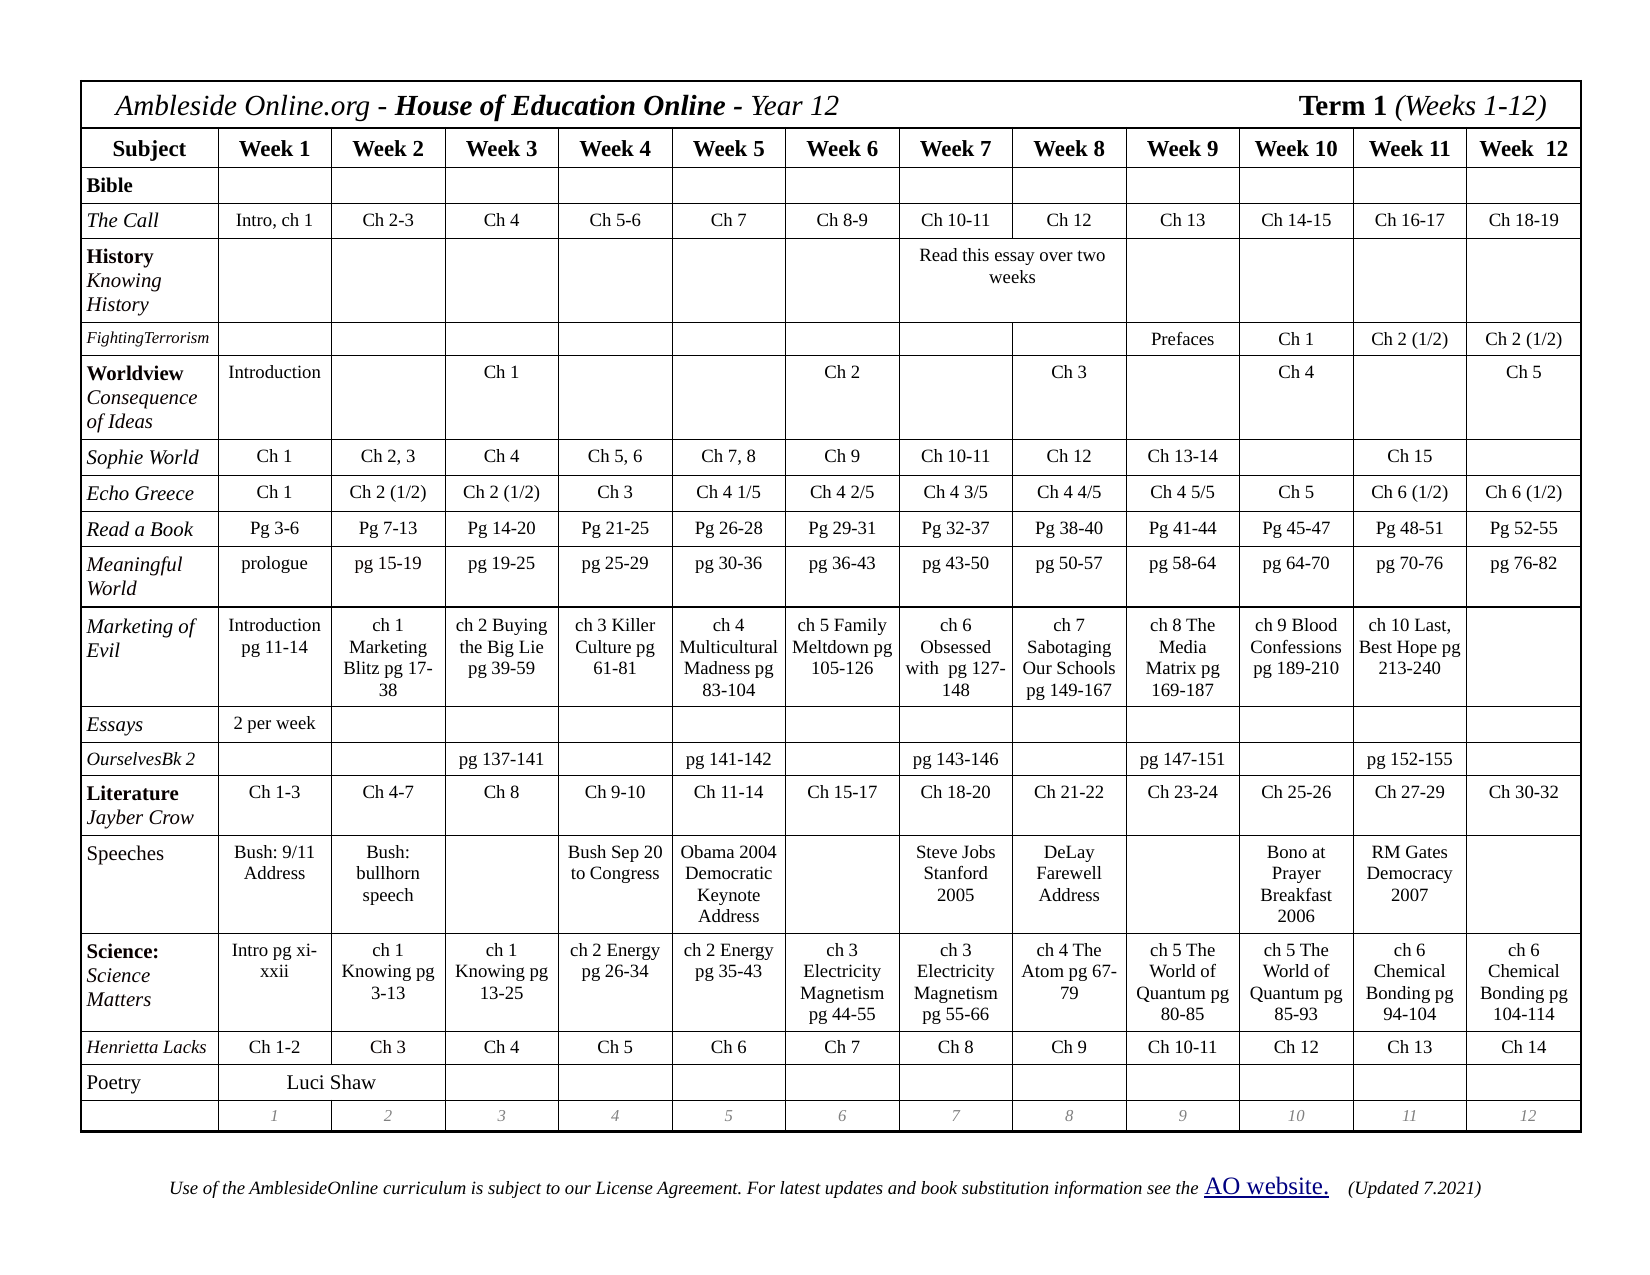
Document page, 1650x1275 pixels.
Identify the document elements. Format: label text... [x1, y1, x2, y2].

table_cell [1354, 356, 1466, 439]
table_cell ch 4 The Atom pg 67-79 [1013, 934, 1126, 1031]
table_cell [332, 323, 445, 355]
table_cell History Knowing History [82, 239, 218, 322]
table_cell ch 7 Sabotaging Our Schools pg 149-167 [1013, 608, 1126, 706]
table_cell [1240, 239, 1353, 322]
table_cell 6 [786, 1101, 899, 1130]
table_cell 2 [332, 1101, 445, 1130]
table_cell [1240, 1065, 1353, 1099]
table_cell [1467, 707, 1580, 742]
table_cell Ch 4 [1240, 356, 1353, 439]
table_cell Ch 15-17 [786, 776, 899, 835]
table_cell Steve Jobs Stanford 2005 [900, 836, 1012, 933]
table_cell Ch 12 [1013, 204, 1126, 238]
table_cell Ch 12 [1013, 440, 1126, 475]
table_cell pg 70-76 [1354, 547, 1466, 606]
table_cell [559, 356, 672, 439]
table_cell [219, 323, 331, 355]
table_cell [900, 356, 1012, 439]
table_cell Ch 23-24 [1127, 776, 1239, 835]
table_cell ch 2 Buying the Big Lie pg 39-59 [446, 608, 558, 706]
table_cell Ch 4 1/5 [673, 476, 785, 511]
table_cell Ch 1 [219, 476, 331, 511]
table_cell Ch 14 [1467, 1032, 1580, 1064]
table_cell [1240, 707, 1353, 742]
table_cell pg 58-64 [1127, 547, 1239, 606]
table_cell [900, 707, 1012, 742]
table_cell 12 [1467, 1101, 1580, 1130]
table_cell Ch 25-26 [1240, 776, 1353, 835]
table_cell [332, 743, 445, 775]
table_cell Introduction [219, 356, 331, 439]
table_cell [1467, 168, 1580, 202]
table_cell 4 [559, 1101, 672, 1130]
table_cell Meaningful World [82, 547, 218, 606]
table_cell [1127, 239, 1239, 322]
table_cell Ch 8 [446, 776, 558, 835]
table_cell [1467, 239, 1580, 322]
table_cell [786, 168, 899, 202]
table_cell pg 137-141 [446, 743, 558, 775]
table_cell Ch 27-29 [1354, 776, 1466, 835]
table_cell Intro pg xi-xxii [219, 934, 331, 1031]
table_cell Pg 26-28 [673, 512, 785, 546]
table_cell [1127, 707, 1239, 742]
table_cell Ch 6 (1/2) [1354, 476, 1466, 511]
table_cell pg 50-57 [1013, 547, 1126, 606]
table_cell Speeches [82, 836, 218, 933]
table_cell The Call [82, 204, 218, 238]
table_cell Ch 11-14 [673, 776, 785, 835]
table_cell Poetry [82, 1065, 218, 1099]
table_cell 3 [446, 1101, 558, 1130]
table_cell [1467, 743, 1580, 775]
table_cell pg 19-25 [446, 547, 558, 606]
table_cell Ch 10-11 [900, 440, 1012, 475]
table_cell ch 5 The World of Quantum pg 80-85 [1127, 934, 1239, 1031]
table_cell [786, 743, 899, 775]
table_cell 1 [219, 1101, 331, 1130]
table_cell Echo Greece [82, 476, 218, 511]
table_cell [900, 1065, 1012, 1099]
table_cell Luci Shaw [219, 1065, 445, 1099]
table_cell [446, 323, 558, 355]
table_cell pg 43-50 [900, 547, 1012, 606]
table_cell Pg 45-47 [1240, 512, 1353, 546]
table_cell ch 6 Chemical Bonding pg 94-104 [1354, 934, 1466, 1031]
table_cell Essays [82, 707, 218, 742]
table_cell ch 10 Last, Best Hope pg 213-240 [1354, 608, 1466, 706]
table_cell Pg 29-31 [786, 512, 899, 546]
table_cell Ch 2 (1/2) [1467, 323, 1580, 355]
table_cell [1013, 743, 1126, 775]
table_cell 2 per week [219, 707, 331, 742]
table_cell Ch 13 [1354, 1032, 1466, 1064]
table_cell [1354, 1065, 1466, 1099]
table_cell Ch 1 [1240, 323, 1353, 355]
table_cell [1013, 1065, 1126, 1099]
table_cell [1240, 440, 1353, 475]
table_cell [1127, 168, 1239, 202]
table_cell Henrietta Lacks [82, 1032, 218, 1064]
table_cell Ch 4 5/5 [1127, 476, 1239, 511]
table_cell Pg 14-20 [446, 512, 558, 546]
table_cell Bush: 9/11 Address [219, 836, 331, 933]
table_cell 7 [900, 1101, 1012, 1130]
table_cell [786, 707, 899, 742]
table_cell Ch 1 [219, 440, 331, 475]
table_cell [673, 168, 785, 202]
table_cell ch 6 Obsessed with pg 127-148 [900, 608, 1012, 706]
table_cell Ch 5 [1240, 476, 1353, 511]
table_cell Ch 2, 3 [332, 440, 445, 475]
table_cell Ch 9-10 [559, 776, 672, 835]
table_cell ch 3 Killer Culture pg 61-81 [559, 608, 672, 706]
table_cell [1013, 168, 1126, 202]
table_cell Ch 4 [446, 440, 558, 475]
table_cell [446, 239, 558, 322]
table_cell pg 15-19 [332, 547, 445, 606]
table_cell [1354, 239, 1466, 322]
table_cell Ch 2 [786, 356, 899, 439]
table_cell Ch 6 (1/2) [1467, 476, 1580, 511]
table_cell Literature Jayber Crow [82, 776, 218, 835]
table_cell [1467, 836, 1580, 933]
table_cell Week 3 [446, 129, 558, 167]
table_cell [1013, 323, 1126, 355]
table_cell [786, 836, 899, 933]
table_cell Ch 7 [673, 204, 785, 238]
table_cell Week 10 [1240, 129, 1353, 167]
table_cell [1240, 743, 1353, 775]
table_cell [673, 1065, 785, 1099]
table_cell ch 9 Blood Confessions pg 189-210 [1240, 608, 1353, 706]
table_cell [446, 707, 558, 742]
table_cell Week 2 [332, 129, 445, 167]
table_cell Obama 2004 Democratic Keynote Address [673, 836, 785, 933]
table_cell Ch 4 [446, 204, 558, 238]
table_cell Subject [82, 129, 218, 167]
table_cell [673, 356, 785, 439]
table_cell Ch 7, 8 [673, 440, 785, 475]
table_cell pg 25-29 [559, 547, 672, 606]
table_cell Ch 1 [446, 356, 558, 439]
table_cell Ch 1-3 [219, 776, 331, 835]
table_cell pg 64-70 [1240, 547, 1353, 606]
table_cell [1354, 168, 1466, 202]
table_cell Ch 9 [786, 440, 899, 475]
table_cell Ch 4 2/5 [786, 476, 899, 511]
table_cell [219, 239, 331, 322]
table_cell Worldview Consequence of Ideas [82, 356, 218, 439]
table_cell Ch 2 (1/2) [1354, 323, 1466, 355]
table_cell Ch 15 [1354, 440, 1466, 475]
table_cell [1467, 608, 1580, 706]
table_cell Science: Science Matters [82, 934, 218, 1031]
table_cell Intro, ch 1 [219, 204, 331, 238]
table_cell Ch 4 4/5 [1013, 476, 1126, 511]
table_cell Ch 7 [786, 1032, 899, 1064]
table_cell Ch 3 [559, 476, 672, 511]
table_cell Bono at Prayer Breakfast 2006 [1240, 836, 1353, 933]
table_cell Week 6 [786, 129, 899, 167]
table_cell Pg 21-25 [559, 512, 672, 546]
table_cell Bible [82, 168, 218, 202]
table_cell Week 1 [219, 129, 331, 167]
table_cell Week 9 [1127, 129, 1239, 167]
table_cell Ch 10-11 [900, 204, 1012, 238]
table_cell ch 1 Marketing Blitz pg 17-38 [332, 608, 445, 706]
table_cell ch 2 Energy pg 26-34 [559, 934, 672, 1031]
table_cell [1354, 707, 1466, 742]
table_cell Ch 5 [1467, 356, 1580, 439]
table_cell Bush Sep 20 to Congress [559, 836, 672, 933]
table_cell pg 147-151 [1127, 743, 1239, 775]
table_cell 8 [1013, 1101, 1126, 1130]
table_cell [446, 168, 558, 202]
table_cell Week 4 [559, 129, 672, 167]
table_cell Pg 52-55 [1467, 512, 1580, 546]
table_cell Ch 10-11 [1127, 1032, 1239, 1064]
table_cell [332, 239, 445, 322]
table_cell Ch 2 (1/2) [446, 476, 558, 511]
table_cell Ch 5-6 [559, 204, 672, 238]
table_cell 10 [1240, 1101, 1353, 1130]
table_cell [673, 707, 785, 742]
table_cell [900, 323, 1012, 355]
table_cell Ch 16-17 [1354, 204, 1466, 238]
table_cell Ch 30-32 [1467, 776, 1580, 835]
table_cell [219, 168, 331, 202]
table_cell ch 2 Energy pg 35-43 [673, 934, 785, 1031]
table_cell ch 3 Electricity Magnetism pg 55-66 [900, 934, 1012, 1031]
table_cell Pg 41-44 [1127, 512, 1239, 546]
table_cell Ch 21-22 [1013, 776, 1126, 835]
table_cell OurselvesBk 2 [82, 743, 218, 775]
table_cell 5 [673, 1101, 785, 1130]
table_cell [900, 168, 1012, 202]
table_cell [786, 323, 899, 355]
table_cell [786, 1065, 899, 1099]
table_cell [1467, 1065, 1580, 1099]
table_cell Ch 5, 6 [559, 440, 672, 475]
table_cell [559, 743, 672, 775]
table_cell [332, 168, 445, 202]
table_cell Pg 48-51 [1354, 512, 1466, 546]
table_cell RM Gates Democracy 2007 [1354, 836, 1466, 933]
table_cell Introduction pg 11-14 [219, 608, 331, 706]
table_cell Ch 9 [1013, 1032, 1126, 1064]
table_cell Ch 12 [1240, 1032, 1353, 1064]
table_cell [1240, 168, 1353, 202]
table_cell [673, 239, 785, 322]
table_cell Ch 6 [673, 1032, 785, 1064]
table_cell Ch 8-9 [786, 204, 899, 238]
table_cell Pg 32-37 [900, 512, 1012, 546]
table_cell [559, 707, 672, 742]
table_cell Ch 3 [332, 1032, 445, 1064]
table_cell Ch 18-20 [900, 776, 1012, 835]
table_cell [786, 239, 899, 322]
table_cell Ch 18-19 [1467, 204, 1580, 238]
table_cell pg 141-142 [673, 743, 785, 775]
table_cell pg 76-82 [1467, 547, 1580, 606]
table_cell [82, 1101, 218, 1130]
table_cell Ch 4-7 [332, 776, 445, 835]
table_cell [332, 707, 445, 742]
table_cell FightingTerrorism [82, 323, 218, 355]
table_cell [1013, 707, 1126, 742]
table_cell Prefaces [1127, 323, 1239, 355]
table_cell 11 [1354, 1101, 1466, 1130]
table_cell [1127, 356, 1239, 439]
table_cell Week 11 [1354, 129, 1466, 167]
table_cell ch 4 Multicultural Madness pg 83-104 [673, 608, 785, 706]
table_cell ch 5 Family Meltdown pg 105-126 [786, 608, 899, 706]
table_cell Ch 13 [1127, 204, 1239, 238]
table_header Ambleside Online.org - House of Education Online - Year 12 Term 1 (Weeks 1-12) [82, 82, 1580, 127]
table_cell Ch 1-2 [219, 1032, 331, 1064]
table_cell Week 5 [673, 129, 785, 167]
table_cell Ch 3 [1013, 356, 1126, 439]
table_cell Sophie World [82, 440, 218, 475]
table_cell Ch 14-15 [1240, 204, 1353, 238]
table_cell Pg 7-13 [332, 512, 445, 546]
table_cell pg 152-155 [1354, 743, 1466, 775]
table_cell Marketing of Evil [82, 608, 218, 706]
table_cell Ch 4 3/5 [900, 476, 1012, 511]
table_cell ch 3 Electricity Magnetism pg 44-55 [786, 934, 899, 1031]
table_cell [446, 836, 558, 933]
table_cell [559, 239, 672, 322]
table_cell [1127, 1065, 1239, 1099]
table_cell Ch 5 [559, 1032, 672, 1064]
table_cell Ch 2-3 [332, 204, 445, 238]
table_cell Read this essay over two weeks [900, 239, 1126, 322]
table_cell DeLay Farewell Address [1013, 836, 1126, 933]
table_cell pg 30-36 [673, 547, 785, 606]
table_cell Bush: bullhorn speech [332, 836, 445, 933]
table_cell prologue [219, 547, 331, 606]
table_cell ch 1 Knowing pg 13-25 [446, 934, 558, 1031]
table_cell [559, 1065, 672, 1099]
table_cell [559, 323, 672, 355]
table_cell [446, 1065, 558, 1099]
table_cell [1127, 836, 1239, 933]
table_cell ch 1 Knowing pg 3-13 [332, 934, 445, 1031]
table_cell Read a Book [82, 512, 218, 546]
table_cell Pg 38-40 [1013, 512, 1126, 546]
table_cell ch 5 The World of Quantum pg 85-93 [1240, 934, 1353, 1031]
table_cell ch 8 The Media Matrix pg 169-187 [1127, 608, 1239, 706]
table_cell [673, 323, 785, 355]
table_cell Ch 13-14 [1127, 440, 1239, 475]
table_cell pg 143-146 [900, 743, 1012, 775]
table_cell [219, 743, 331, 775]
table_cell Week 7 [900, 129, 1012, 167]
table_cell [332, 356, 445, 439]
table_cell Pg 3-6 [219, 512, 331, 546]
table_cell Ch 4 [446, 1032, 558, 1064]
table_cell [1467, 440, 1580, 475]
table_cell Ch 2 (1/2) [332, 476, 445, 511]
table_cell ch 6 Chemical Bonding pg 104-114 [1467, 934, 1580, 1031]
table_cell Ch 8 [900, 1032, 1012, 1064]
table_cell [559, 168, 672, 202]
table_cell Week 8 [1013, 129, 1126, 167]
table_cell 9 [1127, 1101, 1239, 1130]
table_cell Week 12 [1467, 129, 1580, 167]
table_cell pg 36-43 [786, 547, 899, 606]
